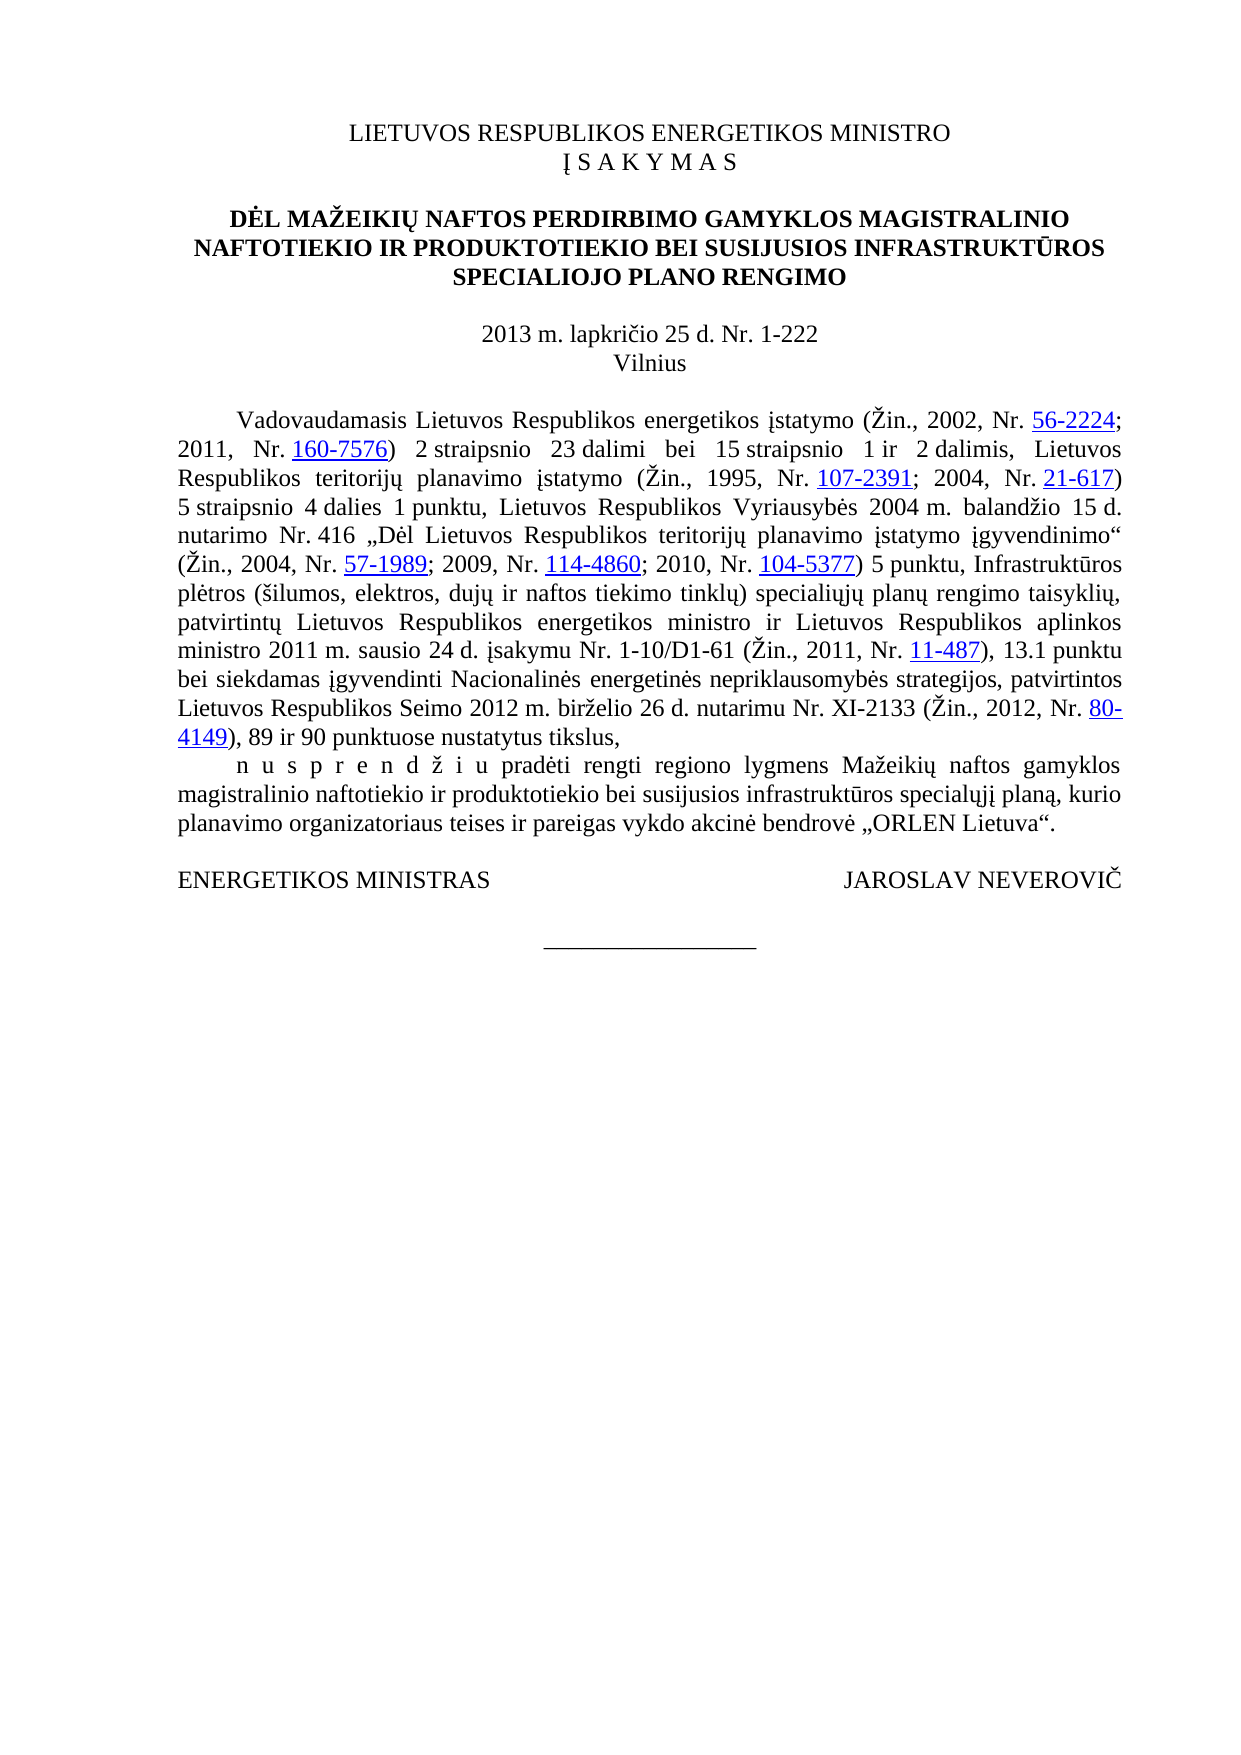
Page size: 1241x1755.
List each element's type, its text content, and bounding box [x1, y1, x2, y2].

text Vilnius [177, 348, 1122, 377]
text _________________ [177, 923, 1122, 952]
text Vadovaudamasis Lietuvos Respublikos energetikos įstatymo (Žin., 2002, Nr. 56-2224; 2011, Nr. 160-7576) 2 straipsnio 23 dalimi bei 15 straipsnio 1 ir 2 dalimis, Lietuvos Respublikos teritorijų planavimo įstatymo (Žin., 1995, Nr. 107-2391; 2004, Nr. 21-617) 5 straipsnio 4 dalies 1 punktu, Lietuvos Respublikos Vyriausybės 2004 m. balandžio 15 d. nutarimo Nr. 416 „Dėl Lietuvos Respublikos teritorijų planavimo įstatymo įgyvendinimo“ (Žin., 2004, Nr. 57-1989; 2009, Nr. 114-4860; 2010, Nr. 104-5377) 5 punktu, Infrastruktūros plėtros (šilumos, elektros, dujų ir naftos tiekimo tinklų) specialiųjų planų rengimo taisyklių, patvirtintų Lietuvos Respublikos energetikos ministro ir Lietuvos Respublikos aplinkos ministro 2011 m. sausio 24 d. įsakymu Nr. 1-10/D1-61 (Žin., 2011, Nr. 11-487), 13.1 punktu bei siekdamas įgyvendinti Nacionalinės energetinės nepriklausomybės strategijos, patvirtintos Lietuvos Respublikos Seimo 2012 m. birželio 26 d. nutarimu Nr. XI-2133 (Žin., 2012, Nr. 80-4149), 89 ir 90 punktuose nustatytus tikslus, [177, 406, 1122, 751]
text n u s p r e n d ž i u pradėti rengti regiono lygmens Mažeikių naftos gamyklos magistralinio naftotiekio ir produktotiekio bei susijusios infrastruktūros specialųjį planą, kurio planavimo organizatoriaus teises ir pareigas vykdo akcinė bendrovė „ORLEN Lietuva“. [177, 751, 1122, 837]
text į s a k y m a s [177, 147, 1122, 176]
text 2013 m. lapkričio 25 d. Nr. 1-222 [177, 319, 1122, 348]
text Energetikos ministras Jaroslav Neverovič [177, 866, 1122, 894]
text LIETUVOS RESPUBLIKOS ENERGETIKOS MINISTRO [177, 118, 1122, 147]
text DĖL mažeikių naftos perdirbimo gamyklos magistralinio naftotiekio ir produktotiekio bei susijusios infrastruktūros specialiojo plano rengimo [177, 204, 1122, 291]
